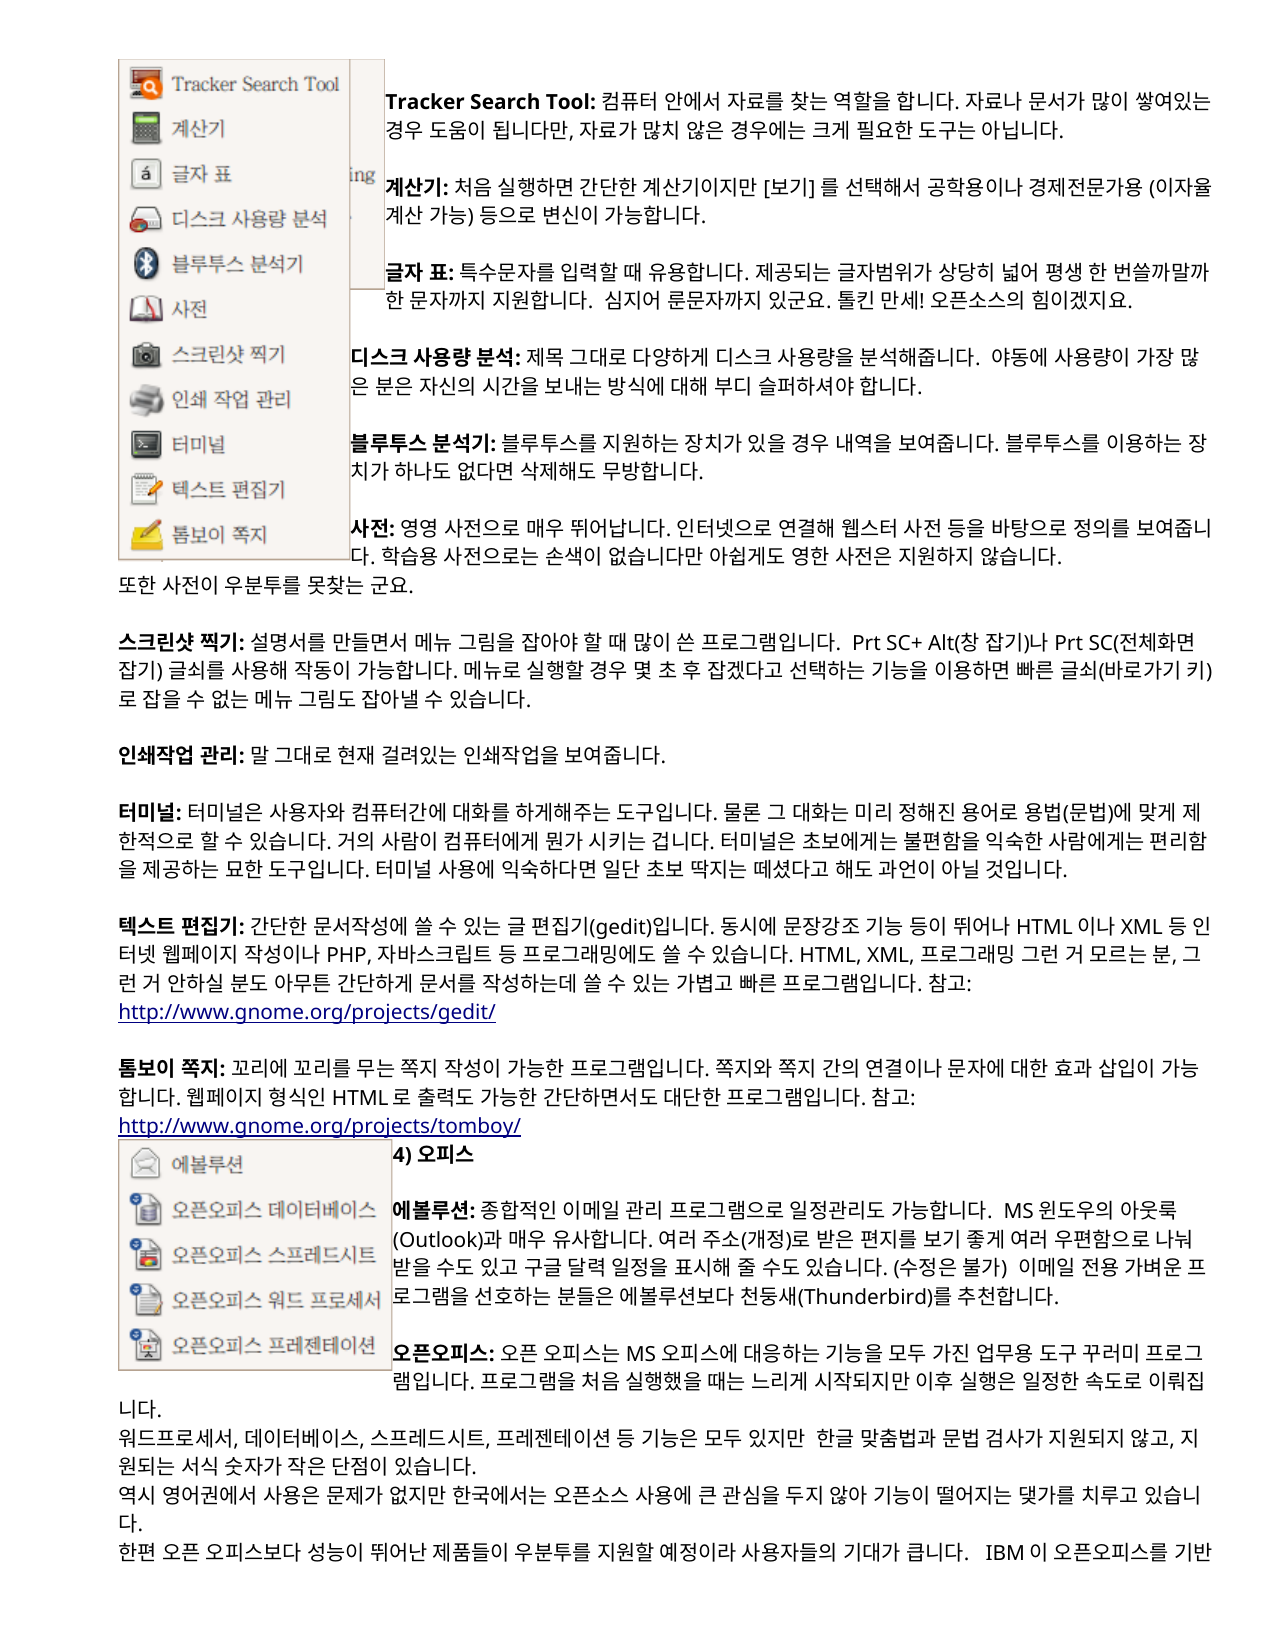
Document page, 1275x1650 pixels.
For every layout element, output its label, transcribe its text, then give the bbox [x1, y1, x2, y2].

text 4) 오피스 [393, 1140, 1216, 1197]
picture [118, 59, 385, 562]
text Tracker Search Tool: 컴퓨터 안에서 자료를 찾는 역할을 합니다. 자료나 문서가 많이 쌓여있는 경우 도움이 됩니다만, 자료가 많치 않은 경우에는 크게 필요한 도구는 아닙니다. 계산기: 처음 실행하면 간단한 계산기이지만 [보기] 를 선택해서 공학용이나 경제전문가용 (이자율 계산 가능) 등으로 변신이 가능합니다. 글자 표: 특수문자를 입력할 때 유용합니다. 제공되는 글자범위가 상당히 넓어 평생 한 번쓸까말까한 문자까지 지원합니다. 심지어 룬문자까지 있군요. 톨킨 만세! 오픈소스의 힘이겠지요. 디스크 사용량 분석: 제목 그대로 다양하게 디스크 사용량을 분석해줍니다. 야동에 사용량이 가장 많은 분은 자신의 시간을 보내는 방식에 대해 부디 슬퍼하셔야 합니다. 블루투스 분석기: 블루투스를 지원하는 장치가 있을 경우 내역을 보여줍니다. 블루투스를 이용하는 장치가 하나도 없다면 삭제해도 무방합니다. 사전: 영영 사전으로 매우 뛰어납니다. 인터넷으로 연결해 웹스터 사전 등을 바탕으로 정의를 보여줍니다. 학습용 사전으로는 손색이 없습니다만 아쉽게도 영한 사전은 지원하지 않습니다. 또한 사전이 우분투를 못찾는 군요. 스크린샷 찍기: 설명서를 만들면서 메뉴 그림을 잡아야 할 때 많이 쓴 프로그램입니다. Prt SC+ Alt(창 잡기)나 Prt SC(전체화면 잡기) 글쇠를 사용해 작동이 가능합니다. 메뉴로 실행할 경우 몇 초 후 잡겠다고 선택하는 기능을 이용하면 빠른 글쇠(바로가기 키)로 잡을 수 없는 메뉴 그림도 잡아낼 수 있습니다. 인쇄작업 관리: 말 그대로 현재 걸려있는 인쇄작업을 보여줍니다. 터미널: 터미널은 사용자와 컴퓨터간에 대화를 하게해주는 도구입니다. 물론 그 대화는 미리 정해진 용어로 용법(문법)에 맞게 제한적으로 할 수 있습니다. 거의 사람이 컴퓨터에게 뭔가 시키는 겁니다. 터미널은 초보에게는 불편함을 익숙한 사람에게는 편리함을 제공하는 묘한 도구입니다. 터미널 사용에 익숙하다면 일단 초보 딱지는 떼셨다고 해도 과언이 아닐 것입니다. 텍스트 편집기: 간단한 문서작성에 쓸 수 있는 글 편집기(gedit)입니다. 동시에 문장강조 기능 등이 뛰어나 HTML이나 XML 등 인터넷 웹페이지 작성이나 PHP, 자바스크립트 등 프로그래밍에도 쓸 수 있습니다. HTML, XML, 프로그래밍 그런 거 모르는 분, 그런 거 안하실 분도 아무튼 간단하게 문서를 작성하는데 쓸 수 있는 가볍고 빠른 프로그램입니다. 참고: http://www.gnome.org/projects/gedit/ 톰보이 쪽지: 꼬리에 꼬리를 무는 쪽지 작성이 가능한 프로그램입니다. 쪽지와 쪽지 간의 연결이나 문자에 대한 효과 삽입이 가능합니다. 웹페이지 형식인 HTML로 출력도 가능한 간단하면서도 대단한 프로그램입니다. 참고: http://www.gnome.org/projects/tomboy/ [118, 59, 1216, 1140]
picture [118, 1139, 393, 1371]
text 에볼루션: 종합적인 이메일 관리 프로그램으로 일정관리도 가능합니다. MS윈도우의 아웃룩(Outlook)과 매우 유사합니다. 여러 주소(개정)로 받은 편지를 보기 좋게 여러 우편함으로 나눠 받을 수도 있고 구글 달력 일정을 표시해 줄 수도 있습니다. (수정은 불가) 이메일 전용 가벼운 프로그램을 선호하는 분들은 에볼루션보다 천둥새(Thunderbird)를 추천합니다. 오픈오피스: 오픈 오피스는 MS 오피스에 대응하는 기능을 모두 가진 업무용 도구 꾸러미 프로그램입니다. 프로그램을 처음 실행했을 때는 느리게 시작되지만 이후 실행은 일정한 속도로 이뤄집니다. 워드프로세서, 데이터베이스, 스프레드시트, 프레젠테이션 등 기능은 모두 있지만 한글 맞춤법과 문법 검사가 지원되지 않고, 지원되는 서식 숫자가 작은 단점이 있습니다. 역시 영어권에서 사용은 문제가 없지만 한국에서는 오픈소스 사용에 큰 관심을 두지 않아 기능이 떨어지는 댖가를 치루고 있습니다. 한편 오픈 오피스보다 성능이 뛰어난 제품들이 우분투를 지원할 예정이라 사용자들의 기대가 큽니다. IBM이 오픈오피스를 기반 [118, 1197, 1216, 1566]
